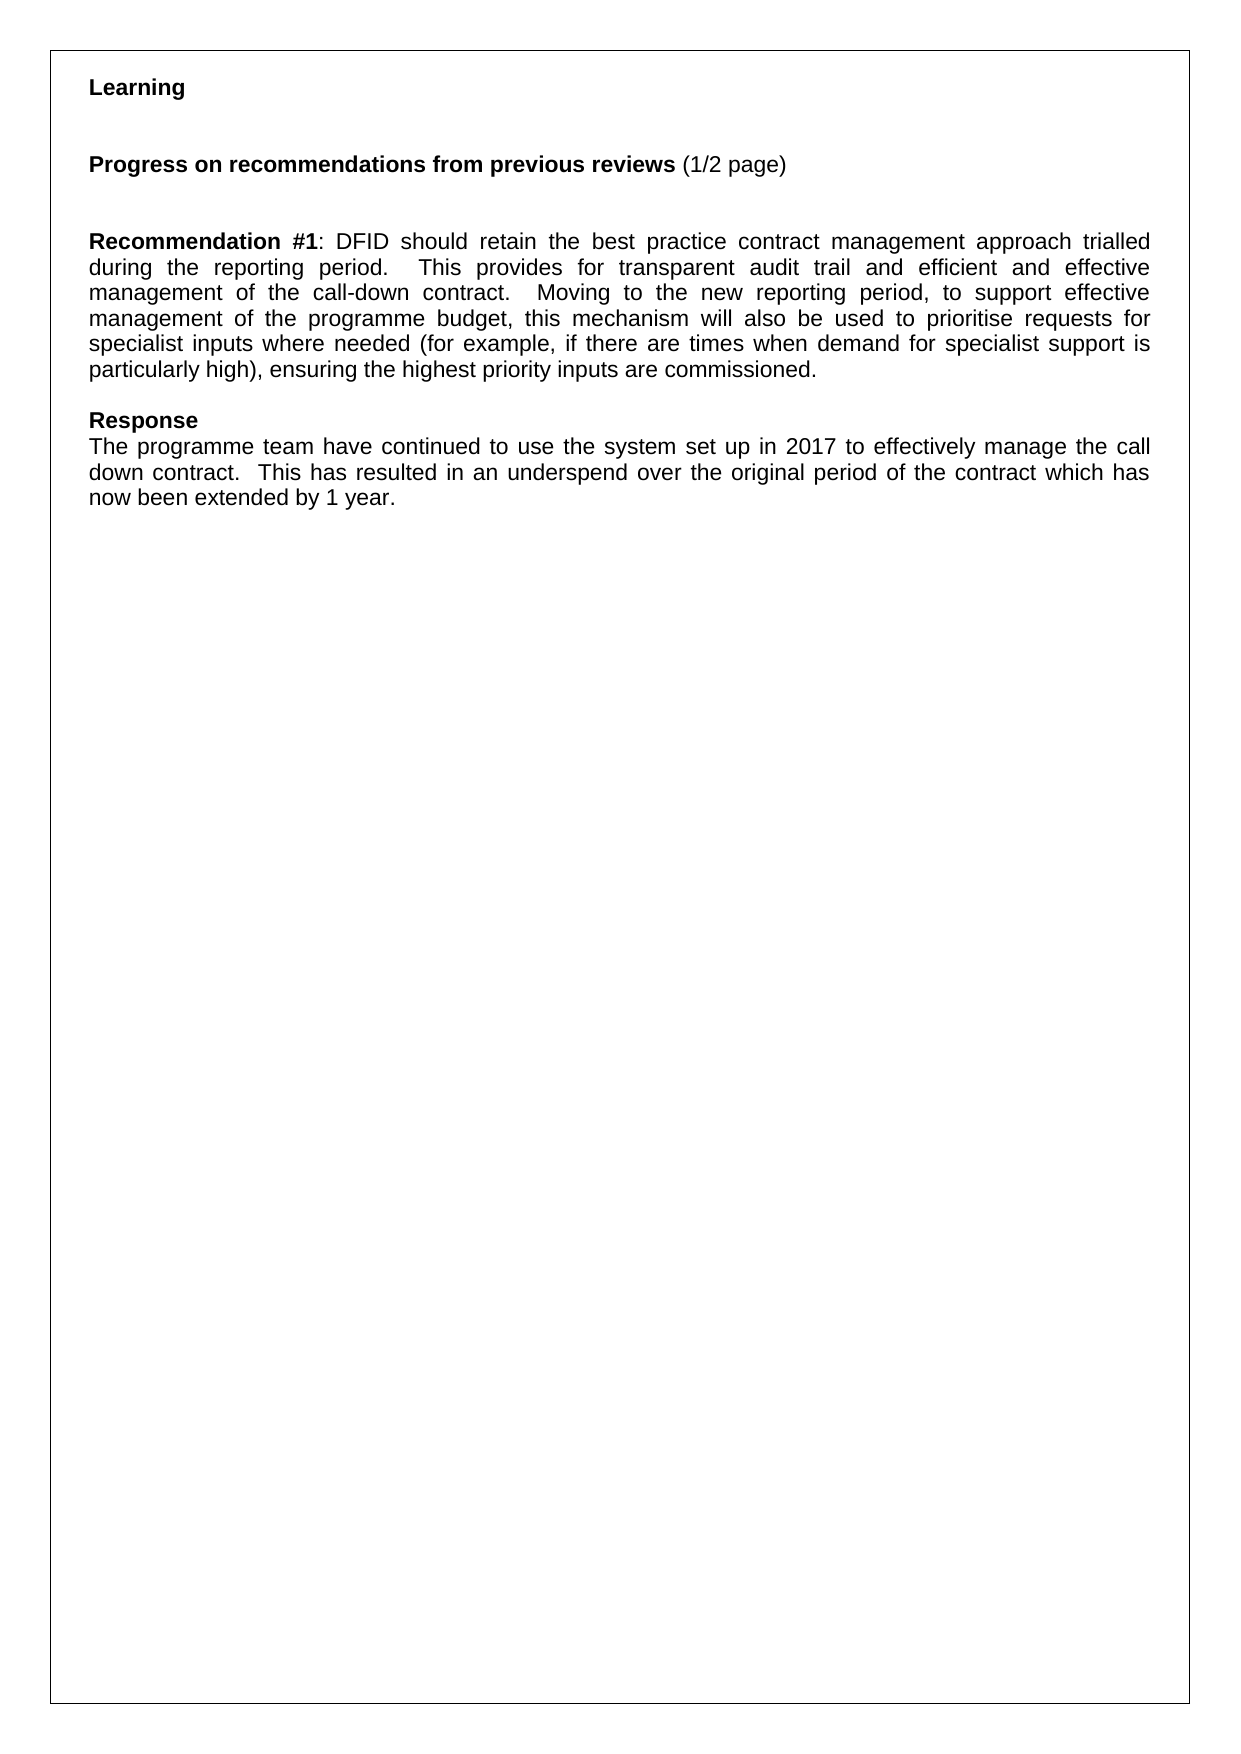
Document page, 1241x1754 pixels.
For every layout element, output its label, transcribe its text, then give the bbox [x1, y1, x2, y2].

text Learning [89, 75, 1152, 101]
text Response [89, 408, 1152, 434]
text Recommendation #1: DFID should retain the best practice contract management approach trialled during the reporting period. This provides for transparent audit trail and efficient and effective management of the call-down contract. Moving to the new reporting period, to support effective management of the programme budget, this mechanism will also be used to prioritise requests for specialist inputs where needed (for example, if there are times when demand for specialist support is particularly high), ensuring the highest priority inputs are commissioned. [89, 229, 1152, 382]
text Progress on recommendations from previous reviews (1/2 page) [89, 152, 1152, 177]
text The programme team have continued to use the system set up in 2017 to effectively manage the call down contract. This has resulted in an underspend over the original period of the contract which has now been extended by 1 year. [89, 434, 1152, 511]
